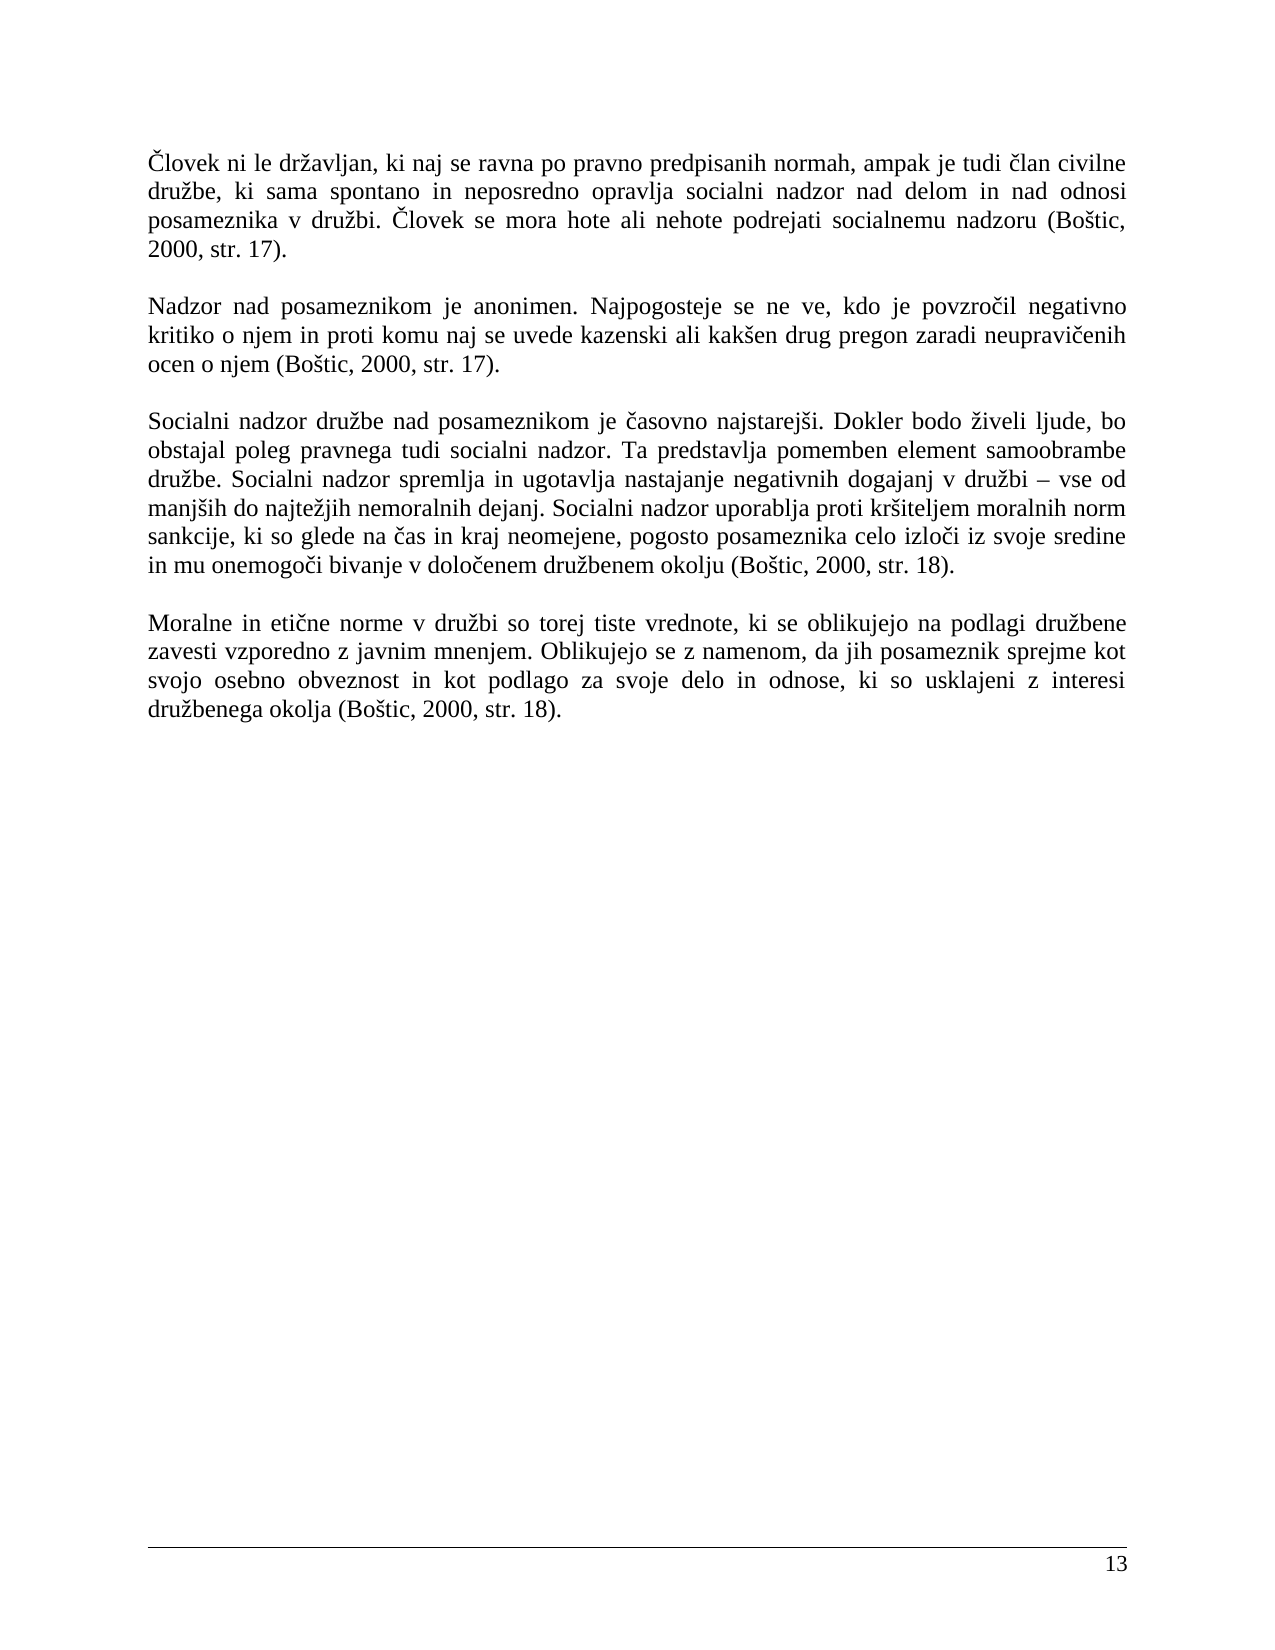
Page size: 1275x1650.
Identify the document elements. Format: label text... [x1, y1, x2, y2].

text Nadzor nad posameznikom je anonimen. Najpogosteje se ne ve, kdo je povzročil negativno kritiko o njem in proti komu naj se uvede kazenski ali kakšen drug pregon zaradi neupravičenih ocen o njem (Boštic, 2000, str. 17). [148, 291, 1127, 378]
text Moralne in etične norme v družbi so torej tiste vrednote, ki se oblikujejo na podlagi družbene zavesti vzporedno z javnim mnenjem. Oblikujejo se z namenom, da jih posameznik sprejme kot svojo osebno obveznost in kot podlago za svoje delo in odnose, ki so usklajeni z interesi družbenega okolja (Boštic, 2000, str. 18). [148, 608, 1127, 723]
text Človek ni le državljan, ki naj se ravna po pravno predpisanih normah, ampak je tudi član civilne družbe, ki sama spontano in neposredno opravlja socialni nadzor nad delom in nad odnosi posameznika v družbi. Človek se mora hote ali nehote podrejati socialnemu nadzoru (Boštic, 2000, str. 17). [148, 148, 1127, 263]
text Socialni nadzor družbe nad posameznikom je časovno najstarejši. Dokler bodo živeli ljude, bo obstajal poleg pravnega tudi socialni nadzor. Ta predstavlja pomemben element samoobrambe družbe. Socialni nadzor spremlja in ugotavlja nastajanje negativnih dogajanj v družbi – vse od manjših do najtežjih nemoralnih dejanj. Socialni nadzor uporablja proti kršiteljem moralnih norm sankcije, ki so glede na čas in kraj neomejene, pogosto posameznika celo izloči iz svoje sredine in mu onemogoči bivanje v določenem družbenem okolju (Boštic, 2000, str. 18). [148, 406, 1127, 579]
